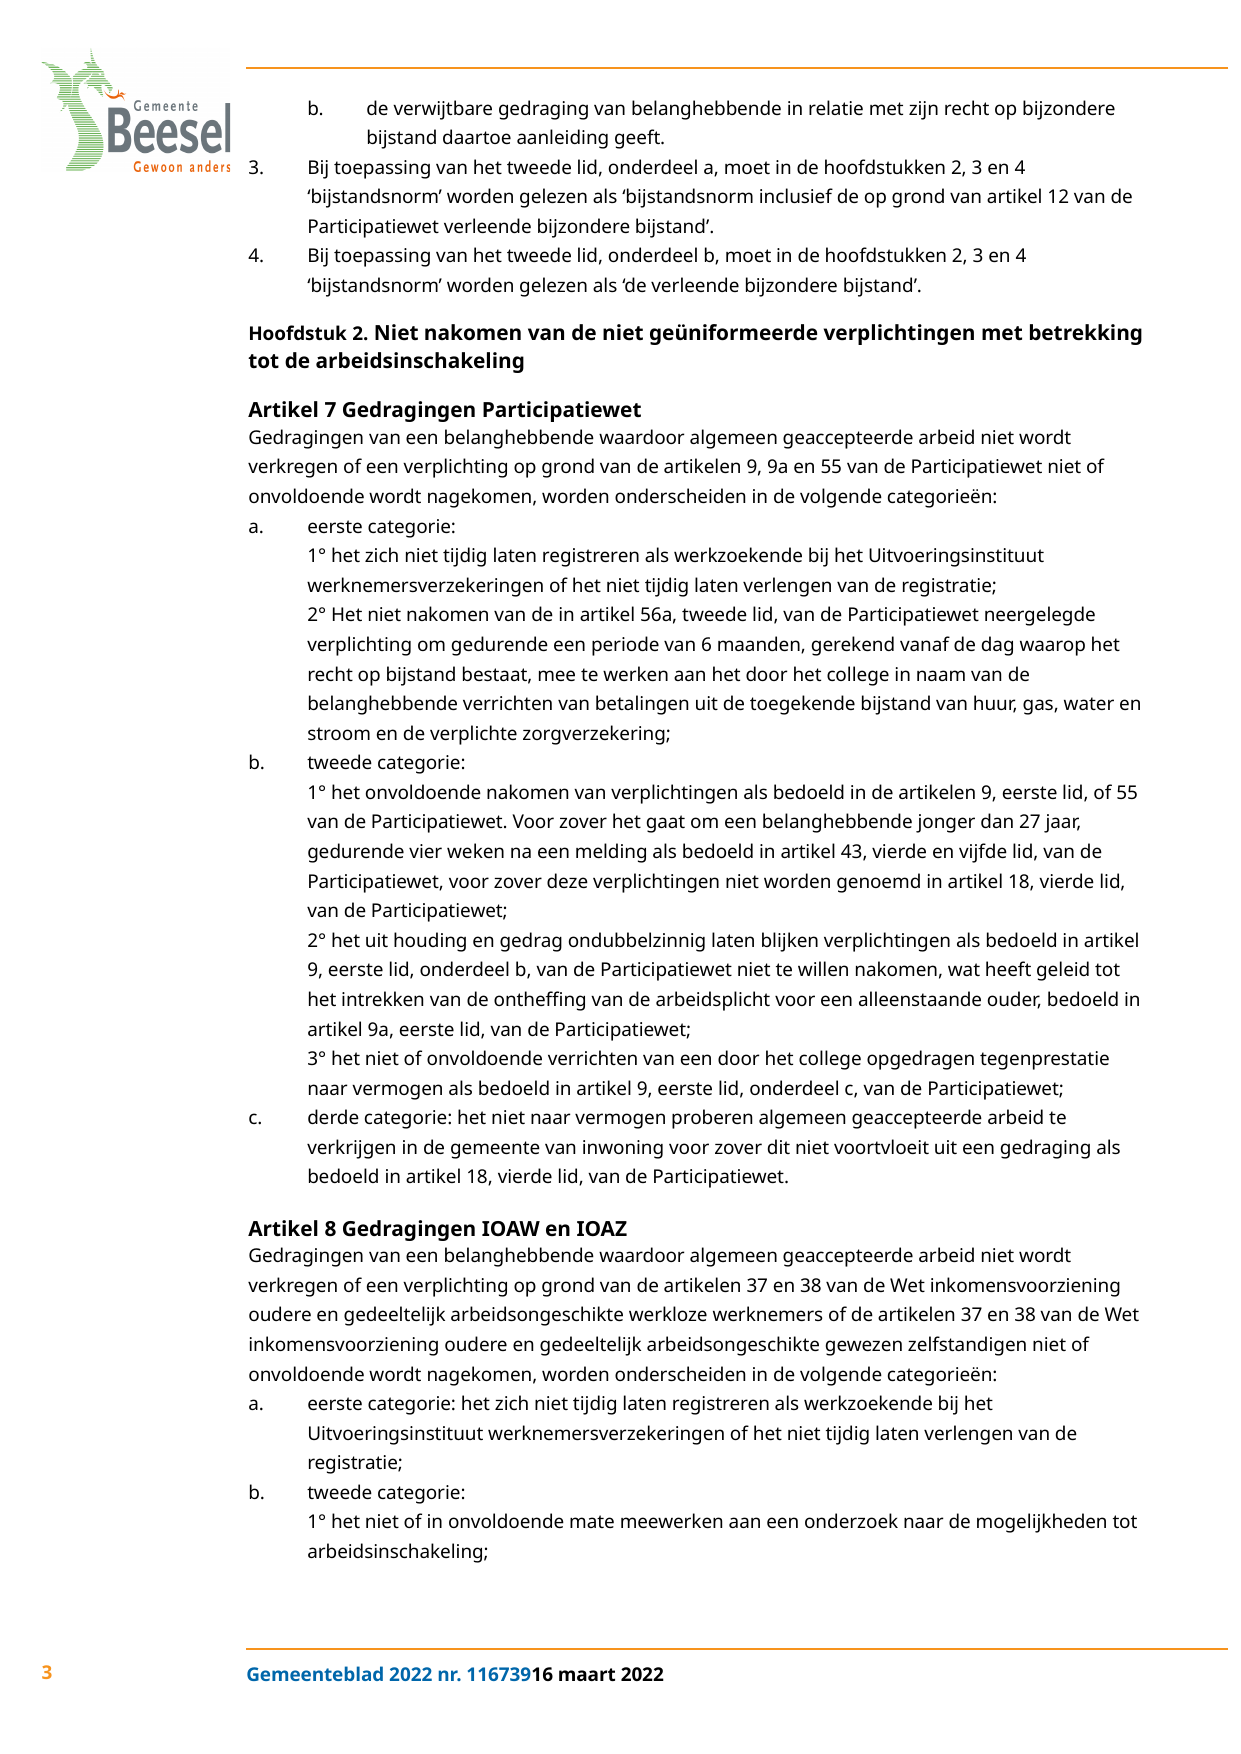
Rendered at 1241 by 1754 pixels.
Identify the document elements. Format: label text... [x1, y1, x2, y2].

list 1° het zich niet tijdig laten registreren als werkzoekende bij het Uitvoeringsinstituut werknemersverzekeringen of het niet tijdig laten verlengen van de registratie; [248, 542, 1152, 598]
list 1° het onvoldoende nakomen van verplichtingen als bedoeld in de artikelen 9, eerste lid, of 55 van de Participatiewet. Voor zover het gaat om een belanghebbende jonger dan 27 jaar, gedurende vier weken na een melding als bedoeld in artikel 43, vierde en vijfde lid, van de Participatiewet, voor zover deze verplichtingen niet worden genoemd in artikel 18, vierde lid, van de Participatiewet; [248, 779, 1152, 923]
list 2° Het niet nakomen van de in artikel 56a, tweede lid, van de Participatiewet neergelegde verplichting om gedurende een periode van 6 maanden, gerekend vanaf de dag waarop het recht op bijstand bestaat, mee te werken aan het door het college in naam van de belanghebbende verrichten van betalingen uit de toegekende bijstand van huur, gas, water en stroom en de verplichte zorgverzekering; [248, 602, 1152, 746]
list tweede categorie: [248, 749, 1152, 775]
text Artikel 7 Gedragingen Participatiewet [248, 396, 1152, 424]
list Bij toepassing van het tweede lid, onderdeel b, moet in de hoofdstukken 2, 3 en 4 ‘bijstandsnorm’ worden gelezen als ‘de verleende bijzondere bijstand’. [248, 243, 1152, 298]
text Artikel 8 Gedragingen IOAW en IOAZ [248, 1214, 1152, 1242]
text Gedragingen van een belanghebbende waardoor algemeen geaccepteerde arbeid niet wordt verkregen of een verplichting op grond van de artikelen 9, 9a en 55 van de Participatiewet niet of onvoldoende wordt nagekomen, worden onderscheiden in de volgende categorieën: [248, 424, 1152, 509]
list eerste categorie: [248, 513, 1152, 538]
text Gedragingen van een belanghebbende waardoor algemeen geaccepteerde arbeid niet wordt verkregen of een verplichting op grond van de artikelen 37 en 38 van de Wet inkomensvoorziening oudere en gedeeltelijk arbeidsongeschikte werkloze werknemers of de artikelen 37 en 38 van de Wet inkomensvoorziening oudere en gedeeltelijk arbeidsongeschikte gewezen zelfstandigen niet of onvoldoende wordt nagekomen, worden onderscheiden in de volgende categorieën: [248, 1242, 1152, 1387]
text Hoofdstuk 2. Niet nakomen van de niet geüniformeerde verplichtingen met betrekking tot de arbeidsinschakeling [248, 318, 1152, 375]
list de verwijtbare gedraging van belanghebbende in relatie met zijn recht op bijzondere bijstand daartoe aanleiding geeft. [307, 95, 1152, 150]
list 1° het niet of in onvoldoende mate meewerken aan een onderzoek naar de mogelijkheden tot arbeidsinschakeling; [248, 1509, 1152, 1564]
list derde categorie: het niet naar vermogen proberen algemeen geaccepteerde arbeid te verkrijgen in de gemeente van inwoning voor zover dit niet voortvloeit uit een gedraging als bedoeld in artikel 18, vierde lid, van de Participatiewet. [248, 1104, 1152, 1189]
list Bij toepassing van het tweede lid, onderdeel a, moet in de hoofdstukken 2, 3 en 4 ‘bijstandsnorm’ worden gelezen als ‘bijstandsnorm inclusief de op grond van artikel 12 van de Participatiewet verleende bijzondere bijstand’. [248, 154, 1152, 239]
picture [41, 47, 231, 172]
list tweede categorie: [248, 1479, 1152, 1505]
list 3° het niet of onvoldoende verrichten van een door het college opgedragen tegenprestatie naar vermogen als bedoeld in artikel 9, eerste lid, onderdeel c, van de Participatiewet; [248, 1045, 1152, 1101]
list 2° het uit houding en gedrag ondubbelzinnig laten blijken verplichtingen als bedoeld in artikel 9, eerste lid, onderdeel b, van de Participatiewet niet te willen nakomen, wat heeft geleid tot het intrekken van de ontheffing van de arbeidsplicht voor een alleenstaande ouder, bedoeld in artikel 9a, eerste lid, van de Participatiewet; [248, 927, 1152, 1041]
list eerste categorie: het zich niet tijdig laten registreren als werkzoekende bij het Uitvoeringsinstituut werknemersverzekeringen of het niet tijdig laten verlengen van de registratie; [248, 1390, 1152, 1475]
